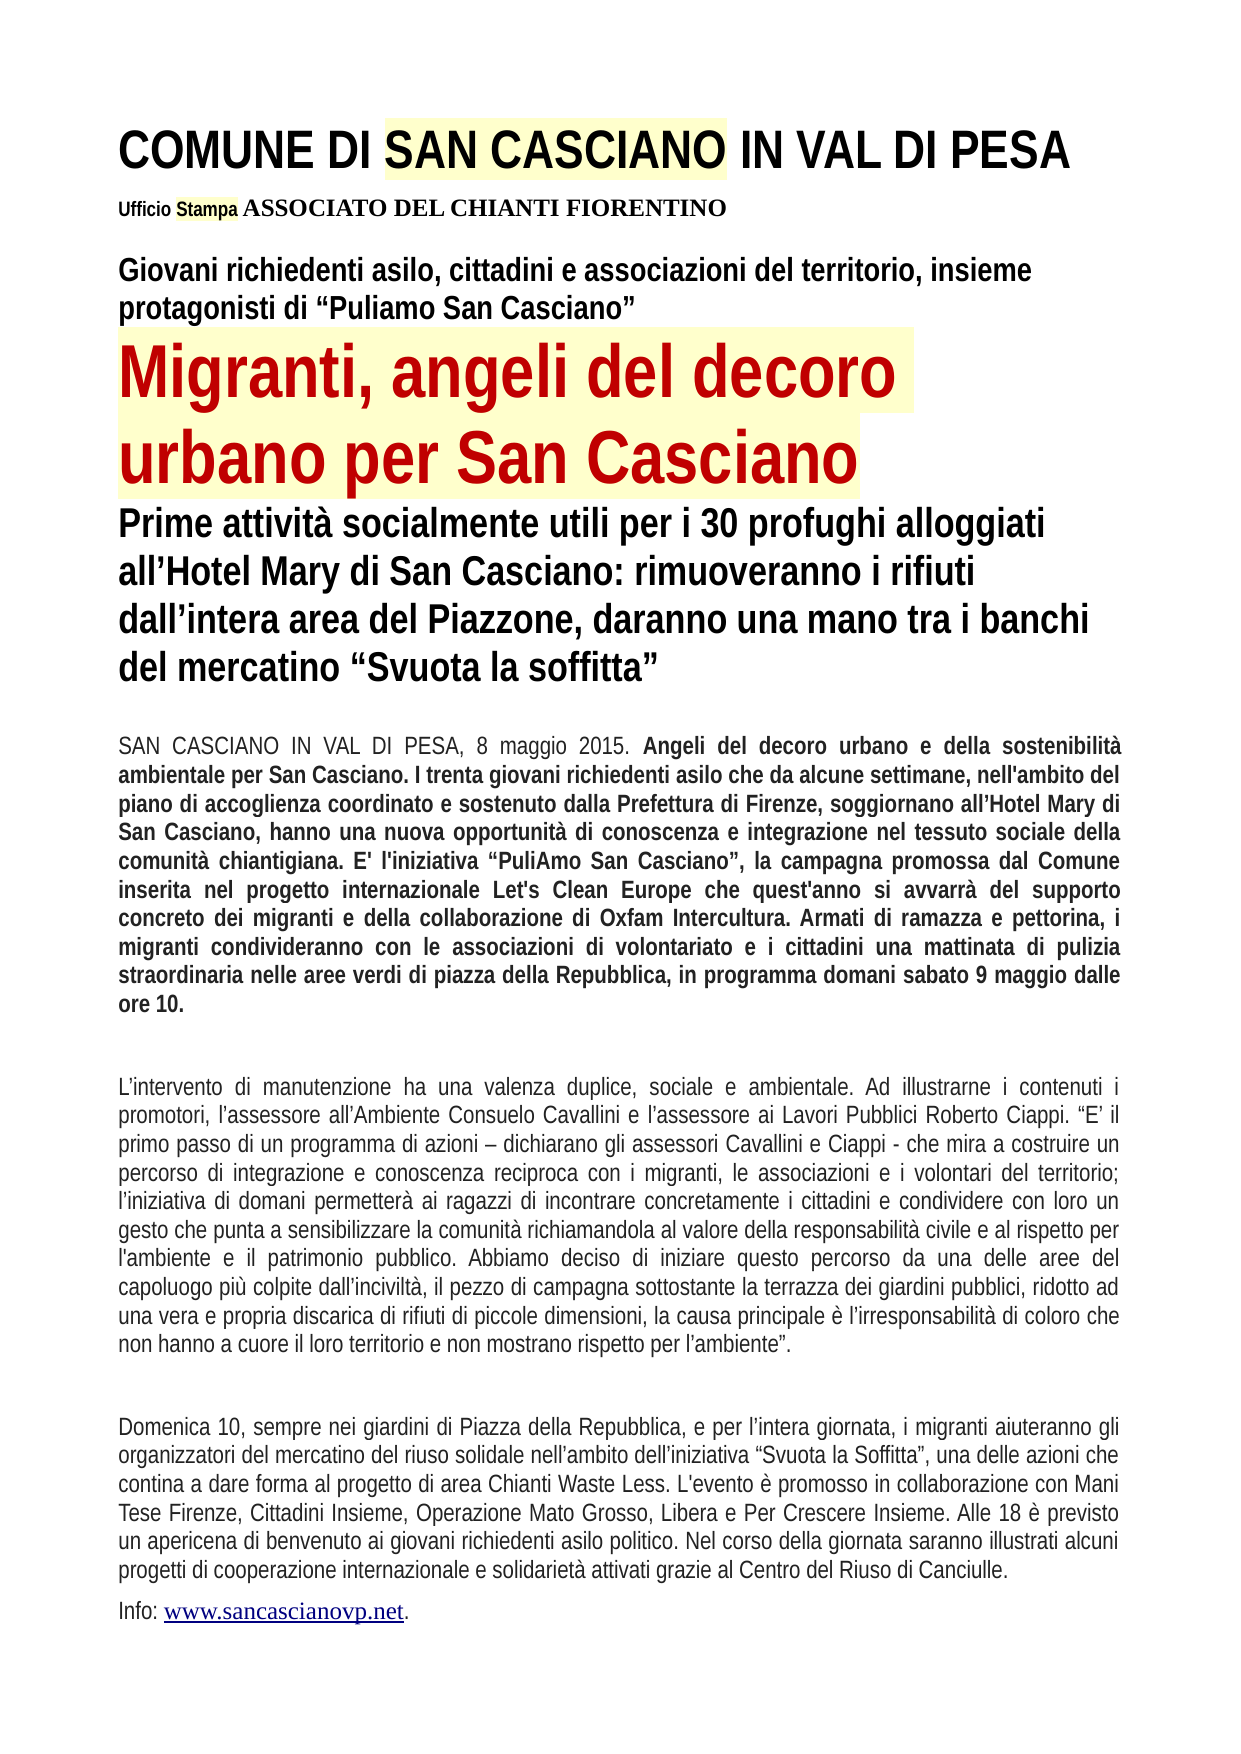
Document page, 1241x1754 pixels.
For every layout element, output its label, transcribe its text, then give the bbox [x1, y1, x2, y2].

text Giovani richiedenti asilo, cittadini e associazioni del territorio, insieme protagonisti di “Puliamo San Casciano” [118, 250, 1122, 327]
text SAN CASCIANO IN VAL DI PESA, 8 maggio 2015. Angeli del decoro urbano e della sostenibilità ambientale per San Casciano. I trenta giovani richiedenti asilo che da alcune settimane, nell'ambito del piano di accoglienza coordinato e sostenuto dalla Prefettura di Firenze, soggiornano all’Hotel Mary di San Casciano, hanno una nuova opportunità di conoscenza e integrazione nel tessuto sociale della comunità chiantigiana. E' l'iniziativa “PuliAmo San Casciano”, la campagna promossa dal Comune inserita nel progetto internazionale Let's Clean Europe che quest'anno si avvarrà del supporto concreto dei migranti e della collaborazione di Oxfam Intercultura. Armati di ramazza e pettorina, i migranti condivideranno con le associazioni di volontariato e i cittadini una mattinata di pulizia straordinaria nelle aree verdi di piazza della Repubblica, in programma domani sabato 9 maggio dalle ore 10. [118, 731, 1122, 1018]
text Migranti, angeli del decoro urbano per San Casciano [118, 327, 1122, 499]
text COMUNE DI SAN CASCIANO IN VAL DI PESA [118, 118, 1122, 180]
text Prime attività socialmente utili per i 30 profughi alloggiati all’Hotel Mary di San Casciano: rimuoveranno i rifiuti dall’intera area del Piazzone, daranno una mano tra i banchi del mercatino “Svuota la soffitta” [118, 499, 1122, 690]
text Ufficio Stampa ASSOCIATO DEL CHIANTI FIORENTINO [118, 193, 1122, 222]
text Domenica 10, sempre nei giardini di Piazza della Repubblica, e per l’intera giornata, i migranti aiuteranno gli organizzatori del mercatino del riuso solidale nell’ambito dell’iniziativa “Svuota la Soffitta”, una delle azioni che contina a dare forma al progetto di area Chianti Waste Less. L'evento è promosso in collaborazione con Mani Tese Firenze, Cittadini Insieme, Operazione Mato Grosso, Libera e Per Crescere Insieme. Alle 18 è previsto un apericena di benvenuto ai giovani richiedenti asilo politico. Nel corso della giornata saranno illustrati alcuni progetti di cooperazione internazionale e solidarietà attivati grazie al Centro del Riuso di Canciulle. [118, 1412, 1122, 1584]
text Info: www.sancascianovp.net. [118, 1596, 1122, 1625]
text L’intervento di manutenzione ha una valenza duplice, sociale e ambientale. Ad illustrarne i contenuti i promotori, l’assessore all’Ambiente Consuelo Cavallini e l’assessore ai Lavori Pubblici Roberto Ciappi. “E’ il primo passo di un programma di azioni – dichiarano gli assessori Cavallini e Ciappi - che mira a costruire un percorso di integrazione e conoscenza reciproca con i migranti, le associazioni e i volontari del territorio; l’iniziativa di domani permetterà ai ragazzi di incontrare concretamente i cittadini e condividere con loro un gesto che punta a sensibilizzare la comunità richiamandola al valore della responsabilità civile e al rispetto per l'ambiente e il patrimonio pubblico. Abbiamo deciso di iniziare questo percorso da una delle aree del capoluogo più colpite dall’inciviltà, il pezzo di campagna sottostante la terrazza dei giardini pubblici, ridotto ad una vera e propria discarica di rifiuti di piccole dimensioni, la causa principale è l’irresponsabilità di coloro che non hanno a cuore il loro territorio e non mostrano rispetto per l’ambiente”. [118, 1072, 1122, 1358]
